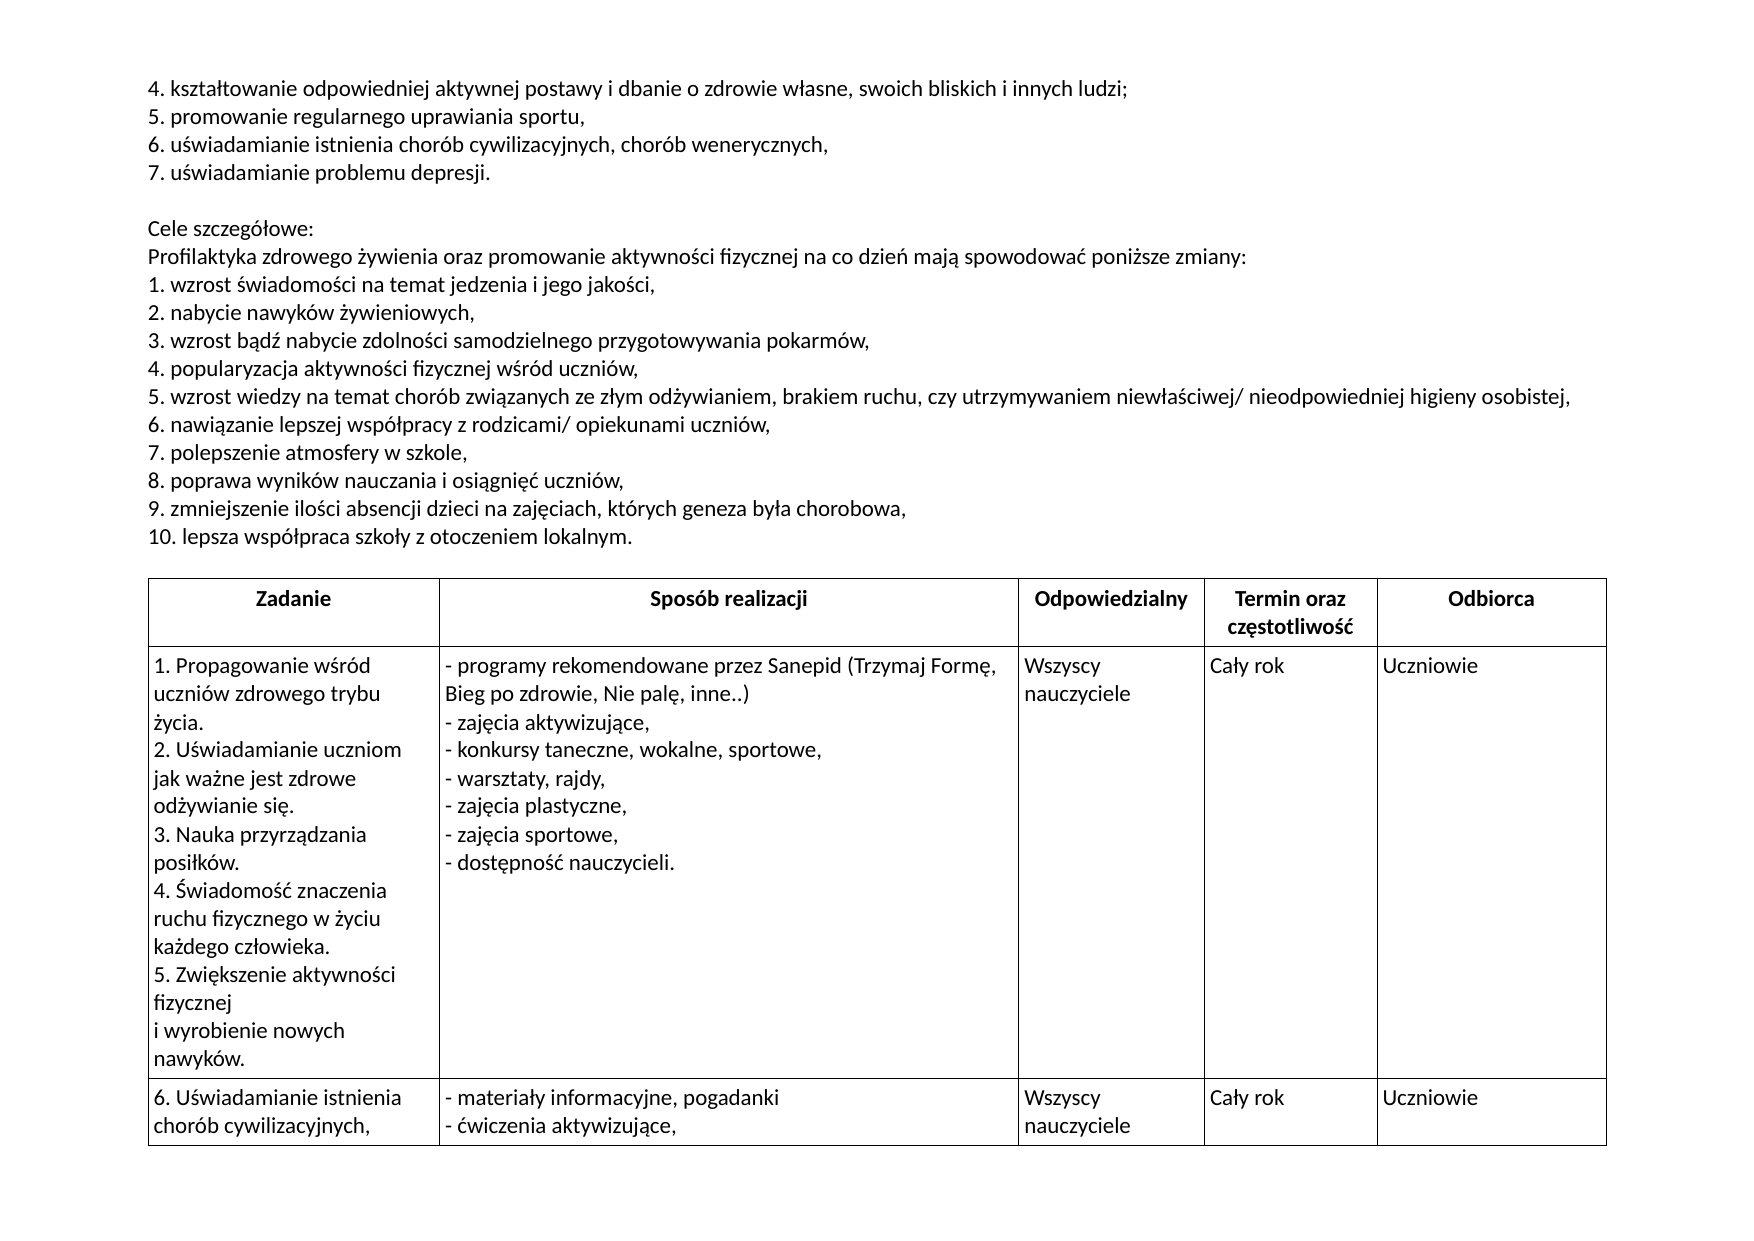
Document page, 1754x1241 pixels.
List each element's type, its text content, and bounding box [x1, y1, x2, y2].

list kształtowanie odpowiedniej aktywnej postawy i dbanie o zdrowie własne, swoich bliskich i innych ludzi; [148, 74, 1606, 102]
table_header Odpowiedzialny [1019, 579, 1204, 646]
table_header Termin oraz częstotliwość [1205, 579, 1377, 646]
table_header Odbiorca [1378, 579, 1606, 646]
table_cell Cały rok [1205, 1079, 1377, 1145]
list wzrost wiedzy na temat chorób związanych ze złym odżywianiem, brakiem ruchu, czy utrzymywaniem niewłaściwej/ nieodpowiedniej higieny osobistej, [148, 382, 1606, 410]
list popularyzacja aktywności fizycznej wśród uczniów, [148, 354, 1606, 382]
list poprawa wyników nauczania i osiągnięć uczniów, [148, 466, 1606, 494]
table_cell Cały rok [1205, 647, 1377, 1078]
table_cell - materiały informacyjne, pogadanki - ćwiczenia aktywizujące, [440, 1079, 1018, 1145]
table_cell 6. Uświadamianie istnienia chorób cywilizacyjnych, [149, 1079, 439, 1145]
table_cell Uczniowie [1378, 1079, 1606, 1145]
table_cell 1. Propagowanie wśród uczniów zdrowego trybu życia. 2. Uświadamianie uczniom jak ważne jest zdrowe odżywianie się. 3. Nauka przyrządzania posiłków. 4. Świadomość znaczenia ruchu fizycznego w życiu każdego człowieka. 5. Zwiększenie aktywności fizycznej i wyrobienie nowych nawyków. [149, 647, 439, 1078]
list zmniejszenie ilości absencji dzieci na zajęciach, których geneza była chorobowa, [148, 494, 1606, 522]
list wzrost bądź nabycie zdolności samodzielnego przygotowywania pokarmów, [148, 326, 1606, 354]
list nabycie nawyków żywieniowych, [148, 298, 1606, 326]
table_header Zadanie [149, 579, 439, 646]
list polepszenie atmosfery w szkole, [148, 438, 1606, 466]
list lepsza współpraca szkoły z otoczeniem lokalnym. [148, 522, 1606, 550]
list nawiązanie lepszej współpracy z rodzicami/ opiekunami uczniów, [148, 410, 1606, 438]
text Cele szczegółowe: Profilaktyka zdrowego żywienia oraz promowanie aktywności fizycznej na co dzień mają spowodować poniższe zmiany: [148, 214, 1606, 270]
table_header Sposób realizacji [440, 579, 1018, 646]
table_cell Uczniowie [1378, 647, 1606, 1078]
table_cell - programy rekomendowane przez Sanepid (Trzymaj Formę, Bieg po zdrowie, Nie palę, inne..) - zajęcia aktywizujące, - konkursy taneczne, wokalne, sportowe, - warsztaty, rajdy, - zajęcia plastyczne, - zajęcia sportowe, - dostępność nauczycieli. [440, 647, 1018, 1078]
list uświadamianie istnienia chorób cywilizacyjnych, chorób wenerycznych, [148, 130, 1606, 158]
list wzrost świadomości na temat jedzenia i jego jakości, [148, 270, 1606, 298]
list promowanie regularnego uprawiania sportu, [148, 102, 1606, 130]
list uświadamianie problemu depresji. [148, 158, 1606, 186]
table_cell Wszyscy nauczyciele [1019, 647, 1204, 1078]
table_cell Wszyscy nauczyciele [1019, 1079, 1204, 1145]
